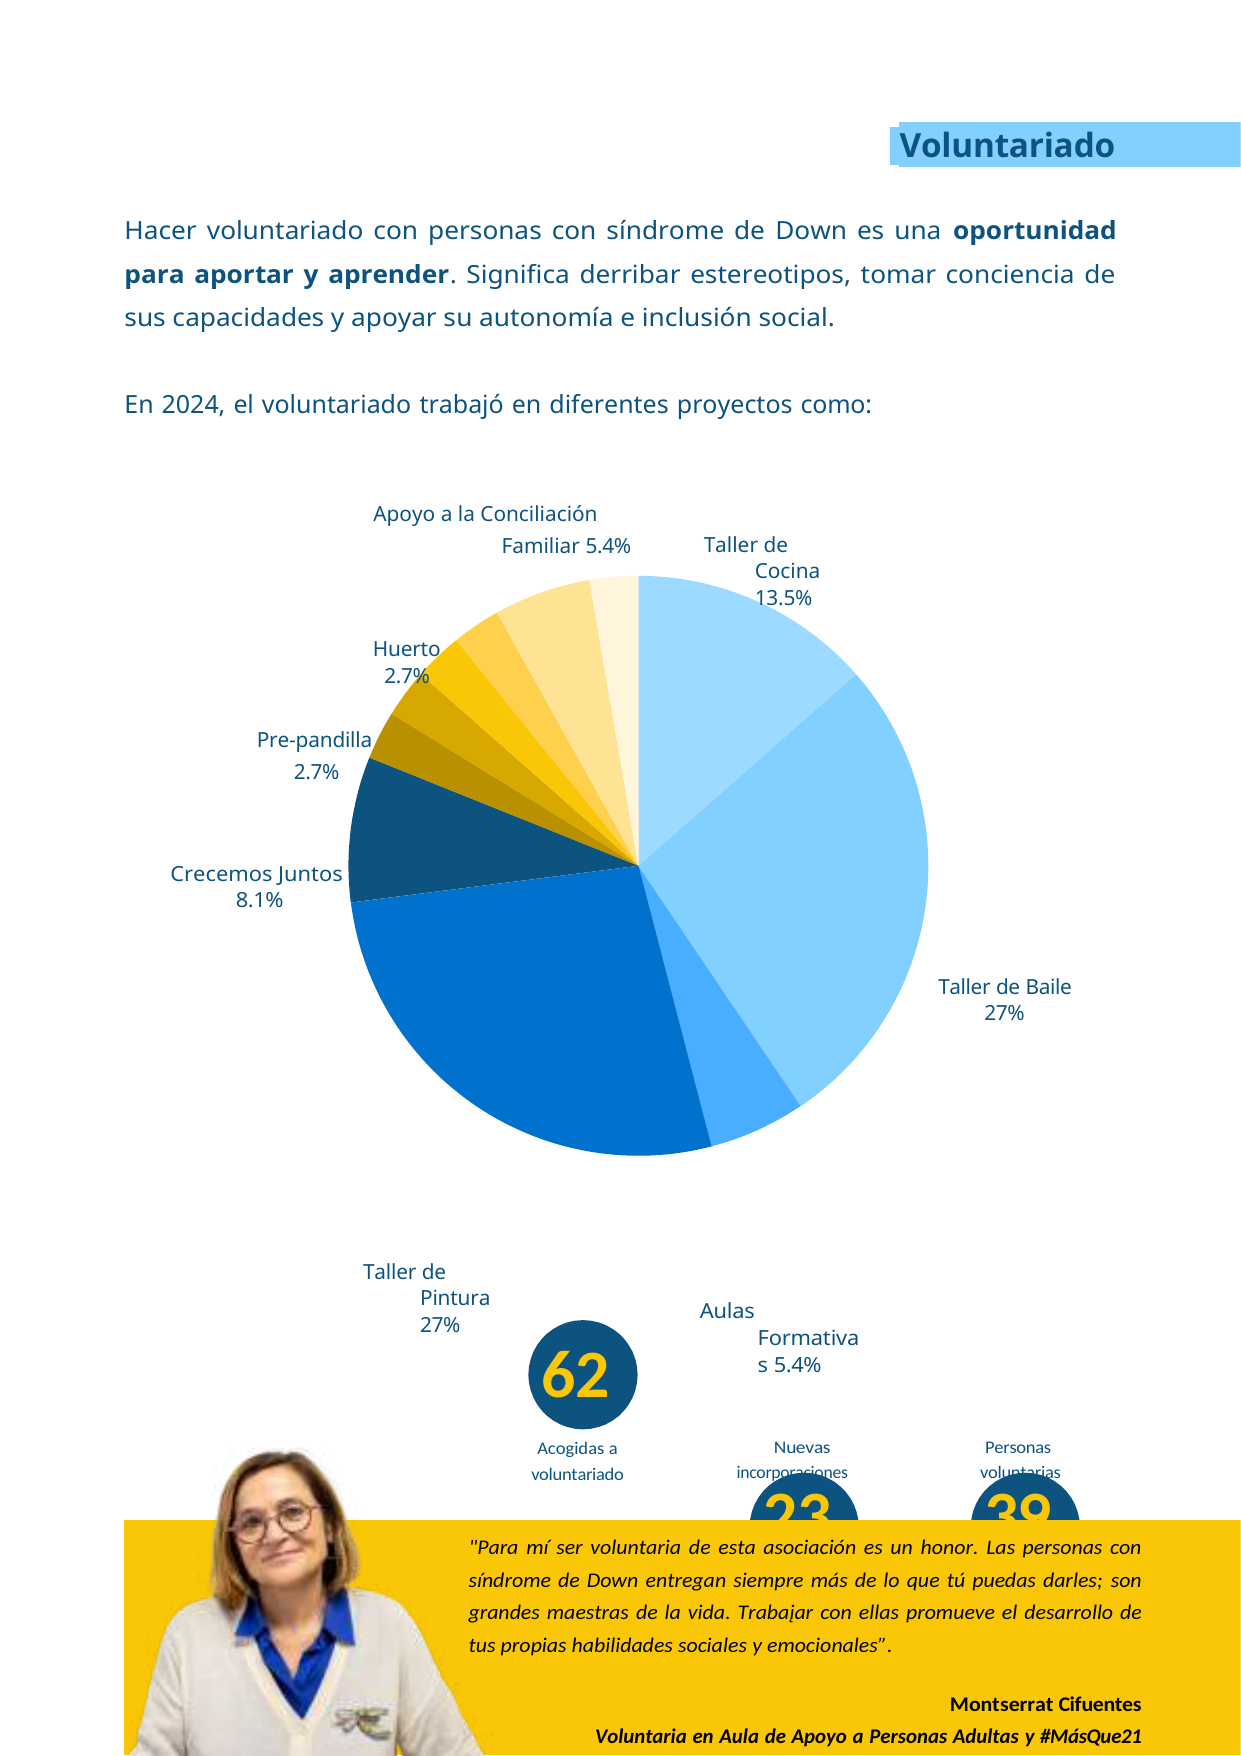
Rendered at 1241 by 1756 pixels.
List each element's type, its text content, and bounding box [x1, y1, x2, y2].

text Apoyo a la Conciliación Familiar 5.4% [373, 499, 676, 560]
text Hacer voluntariado con personas con síndrome de Down es una oportunidad para aportar y aprender. Significa derribar estereotipos, tomar conciencia de sus capacidades y apoyar su autonomía e inclusión social. [124, 213, 1117, 334]
text Aulas Formativas 5.4% [699, 1297, 862, 1378]
text Huerto 2.7% [373, 635, 461, 689]
text Taller de Baile 27% [938, 973, 1092, 1027]
text Crecemos Juntos 8.1% [170, 859, 352, 914]
text Pre-pandilla 2.7% [257, 725, 376, 786]
subtitle Voluntariado [0, 122, 1241, 167]
text En 2024, el voluntariado trabajó en diferentes proyectos como: [124, 386, 1241, 421]
text Taller de Pintura 27% [363, 1258, 517, 1339]
text Taller de Cocina 13.5% [703, 531, 857, 612]
